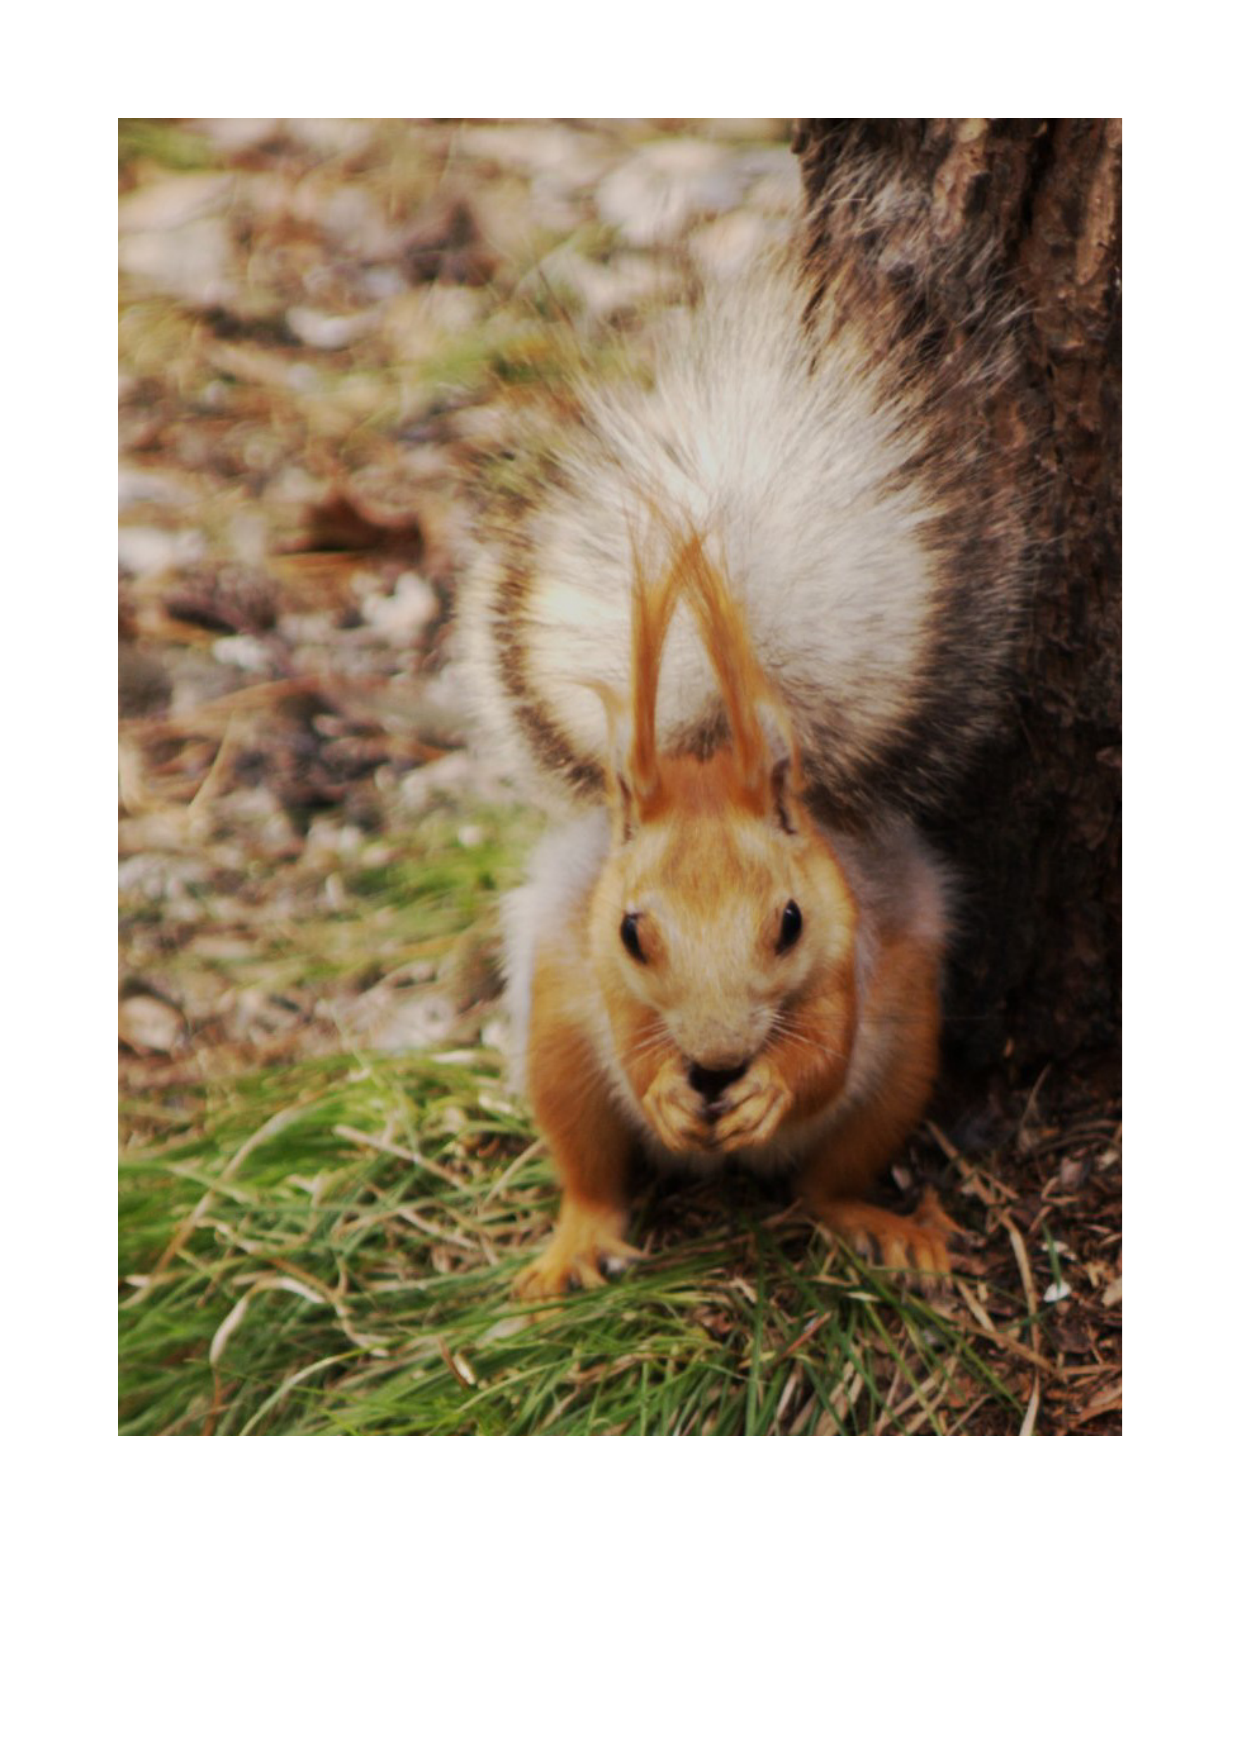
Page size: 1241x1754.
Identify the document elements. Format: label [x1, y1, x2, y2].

picture [118, 118, 1123, 1436]
